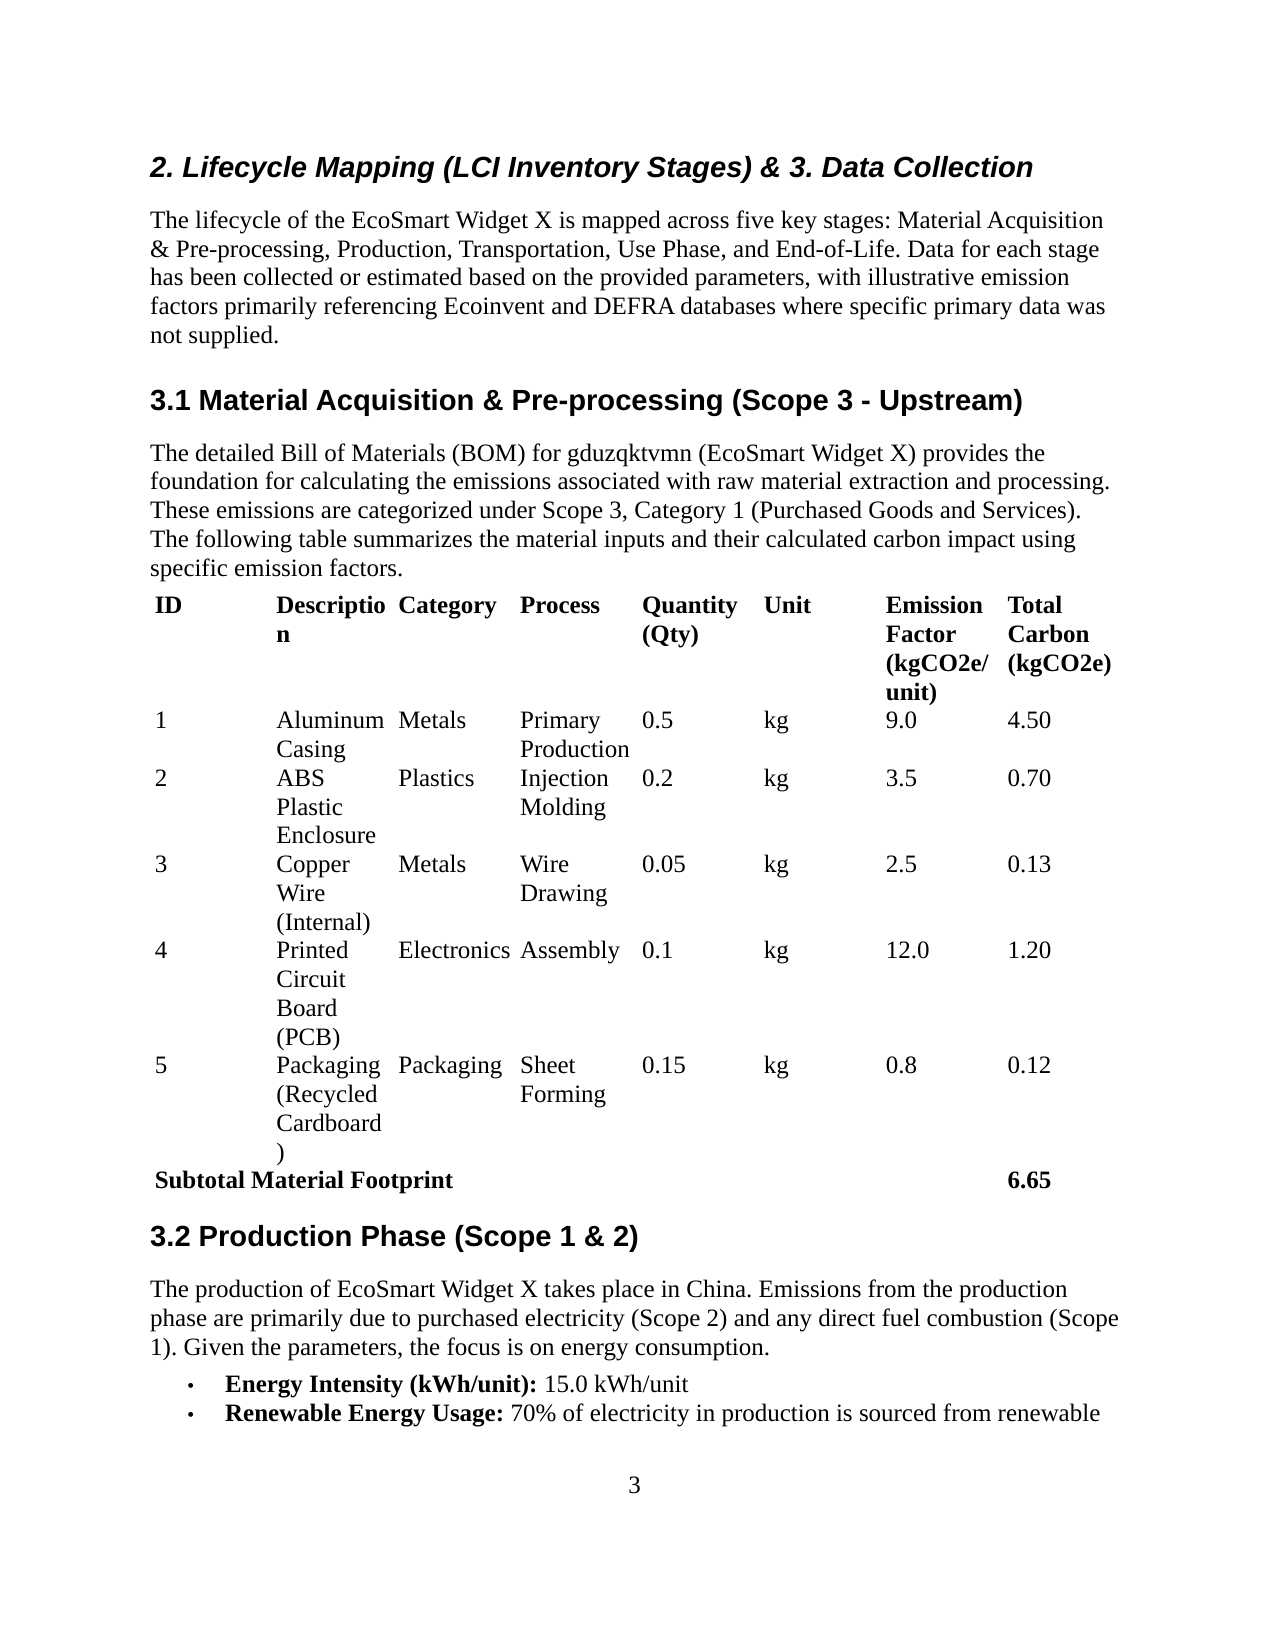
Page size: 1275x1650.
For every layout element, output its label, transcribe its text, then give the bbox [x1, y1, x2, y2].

table_cell ABS Plastic Enclosure [272, 763, 394, 849]
table_cell Primary Production [516, 705, 637, 763]
table_cell kg [759, 705, 881, 763]
table_cell 0.1 [638, 935, 759, 1050]
table_cell kg [759, 763, 881, 849]
table_cell Metals [394, 705, 516, 763]
table_cell Printed Circuit Board (PCB) [272, 935, 394, 1050]
table_cell Subtotal Material Footprint [150, 1165, 1003, 1194]
text The lifecycle of the EcoSmart Widget X is mapped across five key stages: Material Acquisition & Pre-processing, Production, Transportation, Use Phase, and End-of-Life. Data for each stage has been collected or estimated based on the provided parameters, with illustrative emission factors primarily referencing Ecoinvent and DEFRA databases where specific primary data was not supplied. [150, 205, 1125, 349]
table_cell Packaging [394, 1050, 516, 1165]
table_cell 9.0 [881, 705, 1003, 763]
table_cell 3 [150, 849, 272, 935]
table_cell 0.05 [638, 849, 759, 935]
table_cell Injection Molding [516, 763, 637, 849]
table_cell 0.15 [638, 1050, 759, 1165]
table_header Total Carbon (kgCO2e) [1003, 590, 1125, 705]
table_cell 6.65 [1003, 1165, 1125, 1194]
table_header Quantity (Qty) [638, 590, 759, 705]
table_cell Sheet Forming [516, 1050, 637, 1165]
table_cell 0.13 [1003, 849, 1125, 935]
list Energy Intensity (kWh/unit): 15.0 kWh/unit [187, 1369, 1125, 1398]
table_cell Plastics [394, 763, 516, 849]
table_cell kg [759, 935, 881, 1050]
table_cell 12.0 [881, 935, 1003, 1050]
table_cell Assembly [516, 935, 637, 1050]
table_cell 0.8 [881, 1050, 1003, 1165]
list Renewable Energy Usage: 70% of electricity in production is sourced from renewable [187, 1398, 1125, 1427]
table_header Unit [759, 590, 881, 705]
table_cell 0.12 [1003, 1050, 1125, 1165]
table_cell 2 [150, 763, 272, 849]
table_header Process [516, 590, 637, 705]
table_header Description [272, 590, 394, 705]
table_cell Metals [394, 849, 516, 935]
table_header Emission Factor (kgCO2e/unit) [881, 590, 1003, 705]
table_cell 0.70 [1003, 763, 1125, 849]
table_cell kg [759, 1050, 881, 1165]
subtitle 2. Lifecycle Mapping (LCI Inventory Stages) & 3. Data Collection [150, 150, 1125, 183]
table_header Category [394, 590, 516, 705]
table_cell Copper Wire (Internal) [272, 849, 394, 935]
table_cell 4.50 [1003, 705, 1125, 763]
table_header ID [150, 590, 272, 705]
table_cell 4 [150, 935, 272, 1050]
table_cell Aluminum Casing [272, 705, 394, 763]
table_cell 1.20 [1003, 935, 1125, 1050]
table_cell Packaging (Recycled Cardboard) [272, 1050, 394, 1165]
subtitle 3.1 Material Acquisition & Pre-processing (Scope 3 - Upstream) [150, 383, 1125, 416]
table_cell 0.2 [638, 763, 759, 849]
table_cell 1 [150, 705, 272, 763]
table_cell Electronics [394, 935, 516, 1050]
table_cell Wire Drawing [516, 849, 637, 935]
table_cell kg [759, 849, 881, 935]
text The production of EcoSmart Widget X takes place in China. Emissions from the production phase are primarily due to purchased electricity (Scope 2) and any direct fuel combustion (Scope 1). Given the parameters, the focus is on energy consumption. [150, 1274, 1125, 1360]
table_cell 3.5 [881, 763, 1003, 849]
table_cell 2.5 [881, 849, 1003, 935]
text The detailed Bill of Materials (BOM) for gduzqktvmn (EcoSmart Widget X) provides the foundation for calculating the emissions associated with raw material extraction and processing. These emissions are categorized under Scope 3, Category 1 (Purchased Goods and Services). The following table summarizes the material inputs and their calculated carbon impact using specific emission factors. [150, 438, 1125, 581]
table_cell 0.5 [638, 705, 759, 763]
table_cell 5 [150, 1050, 272, 1165]
subtitle 3.2 Production Phase (Scope 1 & 2) [150, 1219, 1125, 1253]
